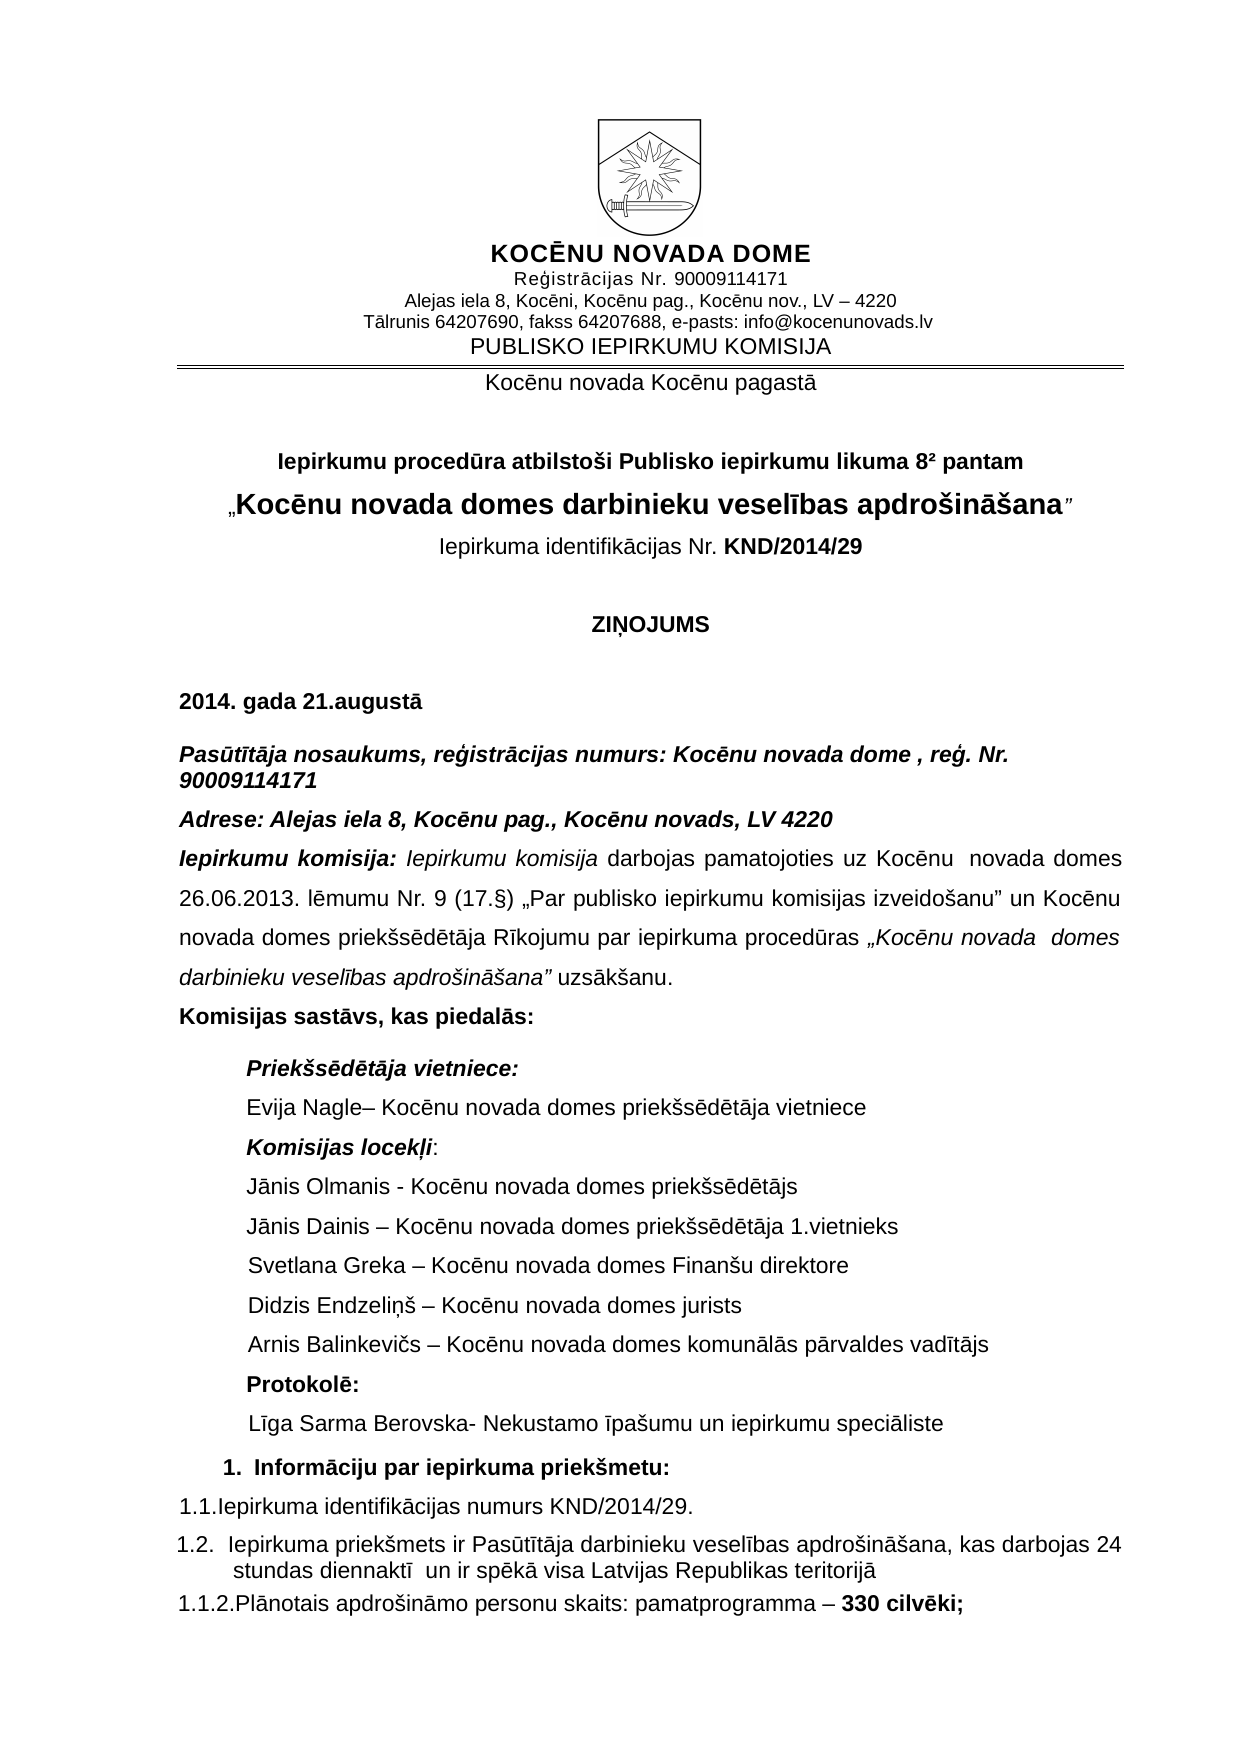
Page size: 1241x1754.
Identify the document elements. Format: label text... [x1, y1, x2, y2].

table_header KOCĒNU NOVADA DOME Reģistrācijas Nr. 90009114171 Alejas iela 8, Kocēni, Kocēnu pag., Kocēnu nov., LV – 4220 Tālrunis 64207690, fakss 64207688, e-pasts: info@kocenunovads.lv PUBLISKO IEPIRKUMU KOMISIJA [177, 118, 1124, 365]
text ZIŅOJUMS [179, 611, 1122, 637]
text 1.1.2.Plānotais apdrošināmo personu skaits: pamatprogramma – 330 cilvēki; [178, 1589, 1122, 1616]
text Priekšsēdētāja vietniece: [246, 1055, 1122, 1081]
text Svetlana Greka – Kocēnu novada domes Finanšu direktore [248, 1252, 1122, 1279]
text Komisijas sastāvs, kas piedalās: [179, 1003, 1122, 1029]
text Protokolē: [179, 1371, 1122, 1397]
text Iepirkuma identifikācijas Nr. KND/2014/29 [179, 533, 1122, 559]
text Didzis Endzeliņš – Kocēnu novada domes jurists [248, 1292, 1122, 1318]
text Iepirkumu procedūra atbilstoši Publisko iepirkumu likuma 8² pantam [179, 448, 1122, 474]
text 2014. gada 21.augustā [179, 688, 1122, 714]
text 1.2. Iepirkuma priekšmets ir Pasūtītāja darbinieku veselības apdrošināšana, kas darbojas 24 stundas diennaktī un ir spēkā visa Latvijas Republikas teritorijā [176, 1531, 1122, 1583]
text „Kocēnu novada domes darbinieku veselības apdrošināšana” [179, 487, 1122, 520]
list 1.1.Iepirkuma identifikācijas numurs KND/2014/29. [138, 1493, 1122, 1519]
text Jānis Dainis – Kocēnu novada domes priekšsēdētāja 1.vietnieks [246, 1213, 1122, 1239]
text Komisijas locekļi: [179, 1134, 1122, 1160]
text Kocēnu novada Kocēnu pagastā [179, 369, 1122, 395]
text Jānis Olmanis - Kocēnu novada domes priekšsēdētājs [179, 1173, 1122, 1200]
picture [596, 118, 703, 237]
text Arnis Balinkevičs – Kocēnu novada domes komunālās pārvaldes vadītājs [248, 1331, 1122, 1358]
text Pasūtītāja nosaukums, reģistrācijas numurs: Kocēnu novada dome , reģ. Nr. 90009114171 [179, 741, 1122, 794]
list Informāciju par iepirkuma priekšmetu: [216, 1454, 1122, 1481]
text Iepirkumu komisija: Iepirkumu komisija darbojas pamatojoties uz Kocēnu novada domes 26.06.2013. lēmumu Nr. 9 (17.§) „Par publisko iepirkumu komisijas izveidošanu” un Kocēnu novada domes priekšsēdētāja Rīkojumu par iepirkuma procedūras „Kocēnu novada domes darbinieku veselības apdrošināšana” uzsākšanu. [179, 845, 1122, 990]
text Evija Nagle– Kocēnu novada domes priekšsēdētāja vietniece [246, 1094, 1122, 1121]
text Adrese: Alejas iela 8, Kocēnu pag., Kocēnu novads, LV 4220 [179, 806, 1122, 832]
text Līga Sarma Berovska- Nekustamo īpašumu un iepirkumu speciāliste [216, 1409, 1122, 1436]
